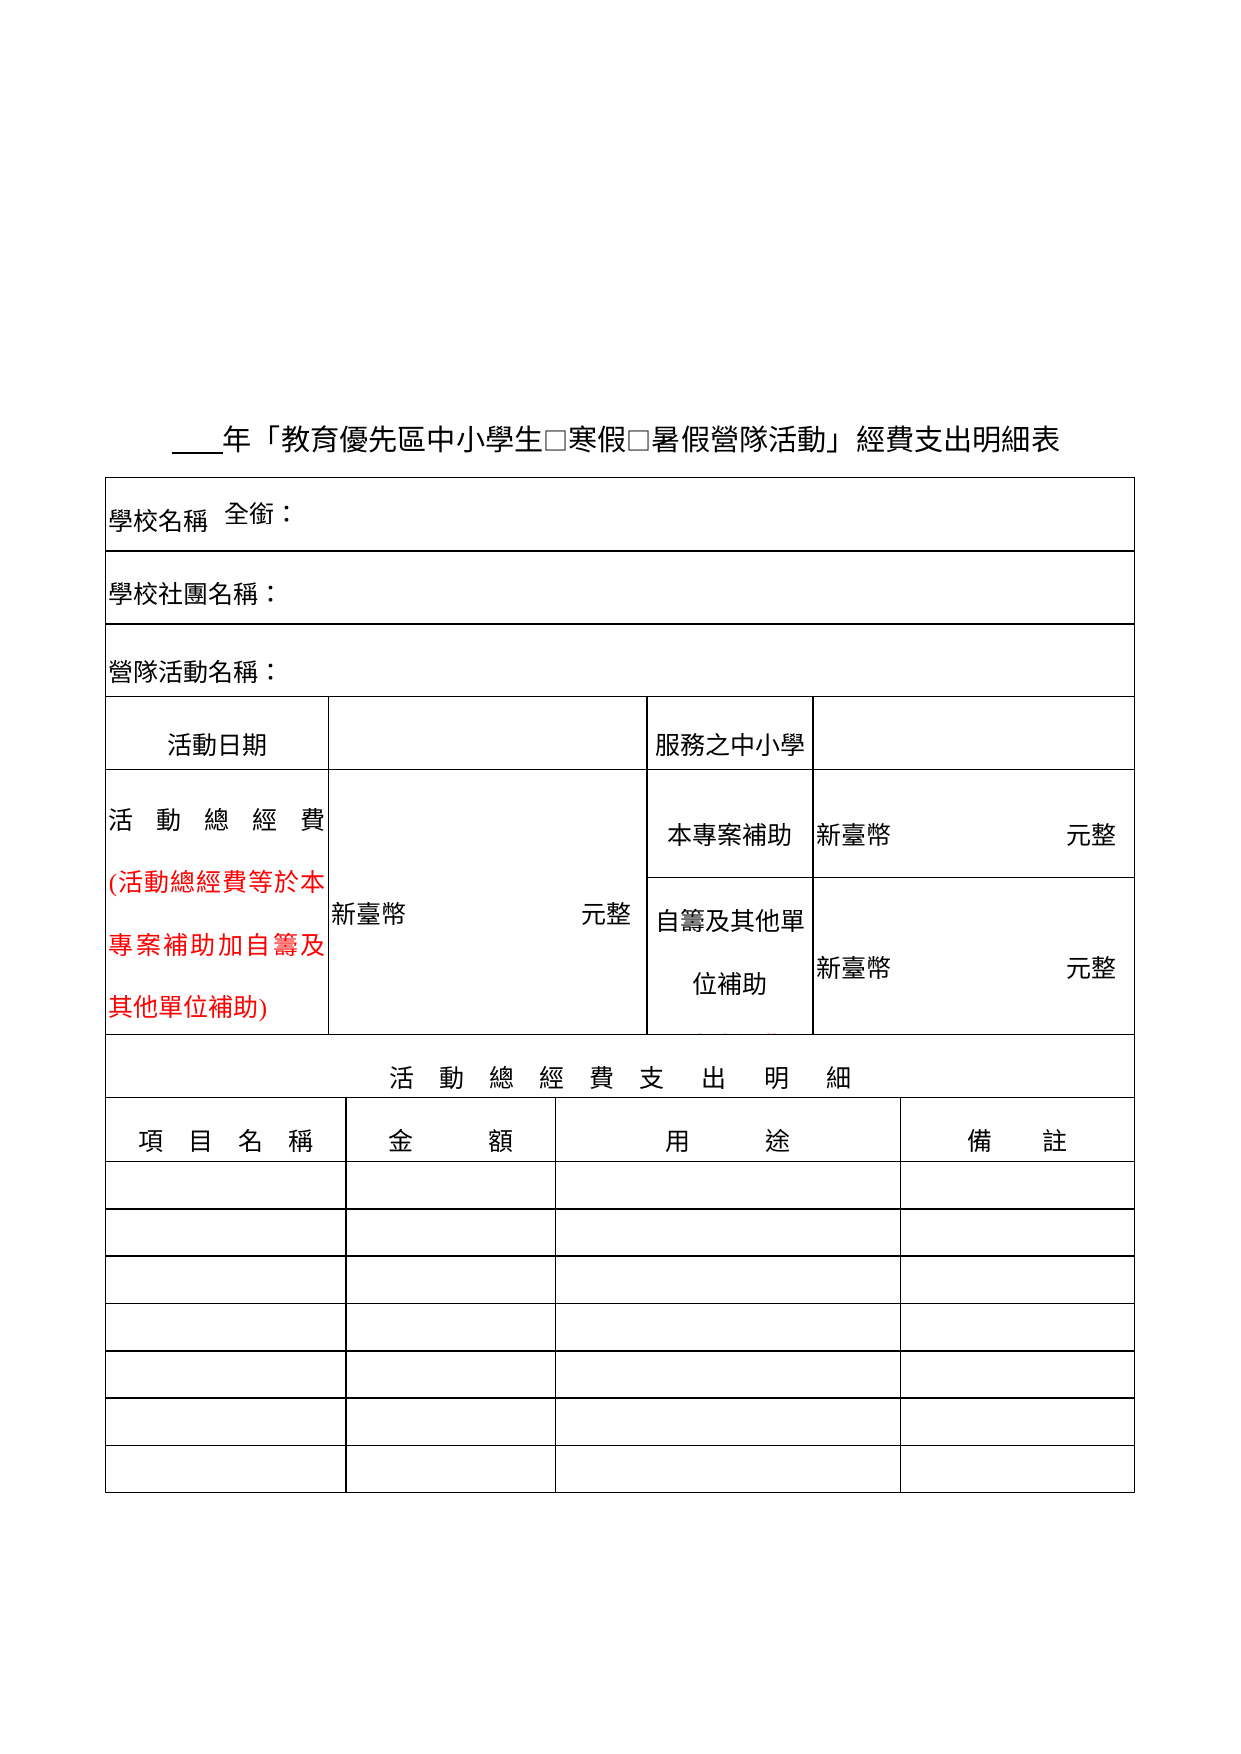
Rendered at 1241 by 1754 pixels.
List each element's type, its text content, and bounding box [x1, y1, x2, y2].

table_cell [347, 1446, 555, 1492]
table_cell 活動日期 [106, 697, 328, 769]
table_cell [814, 697, 1134, 769]
table_cell [347, 1210, 555, 1255]
table_cell [901, 1304, 1134, 1350]
table_cell [106, 1210, 345, 1255]
table_cell [106, 1399, 345, 1444]
table_cell 用 途 [556, 1098, 900, 1161]
table_cell [347, 1399, 555, 1444]
table_cell [901, 1352, 1134, 1397]
table_cell [106, 1446, 345, 1492]
table_cell [556, 1257, 900, 1303]
text 年「教育優先區中小學生□寒假□暑假營隊活動」經費支出明細表 [74, 396, 1157, 458]
table_cell 活動總經費 (活動總經費等於本專案補助加自籌及其他單位補助) [106, 770, 328, 1034]
table_cell 新臺幣 元整 [329, 770, 646, 1034]
table_cell [556, 1210, 900, 1255]
table_header 學校名稱 民間團體 [106, 478, 1134, 550]
table_cell 項 目 名 稱 [106, 1098, 345, 1161]
table_cell 學校社團名稱： （民間團體不需填寫） [106, 552, 1134, 623]
table_cell 新臺幣 元整 [814, 770, 1134, 877]
table_cell 金 額 [347, 1098, 555, 1161]
table_cell 備 註 [901, 1098, 1134, 1161]
table_cell [556, 1162, 900, 1208]
table_cell 活 動 總 經 費 支 出 明 細 [106, 1035, 1134, 1097]
table_cell [901, 1446, 1134, 1492]
table_cell 服務之中小學 [648, 697, 812, 769]
table_cell [347, 1257, 555, 1303]
table_cell [347, 1304, 555, 1350]
table_cell [556, 1446, 900, 1492]
table_cell [901, 1162, 1134, 1208]
table_cell 營隊活動名稱： [106, 625, 1134, 696]
table_cell [901, 1210, 1134, 1255]
table_cell 本專案補助 [648, 770, 812, 877]
table_cell [347, 1352, 555, 1397]
table_cell [106, 1162, 345, 1208]
table_cell [329, 697, 646, 769]
table_cell [556, 1352, 900, 1397]
table_cell [106, 1352, 345, 1397]
table_cell [106, 1304, 345, 1350]
table_cell [347, 1162, 555, 1208]
table_cell 新臺幣 元整 [814, 878, 1134, 1034]
table_cell [556, 1399, 900, 1444]
table_cell [106, 1257, 345, 1303]
table_cell [901, 1257, 1134, 1303]
table_cell 自籌及其他單位補助 (需達總經費的百分之二十) [648, 878, 812, 1034]
table_cell [556, 1304, 900, 1350]
table_cell [901, 1399, 1134, 1444]
